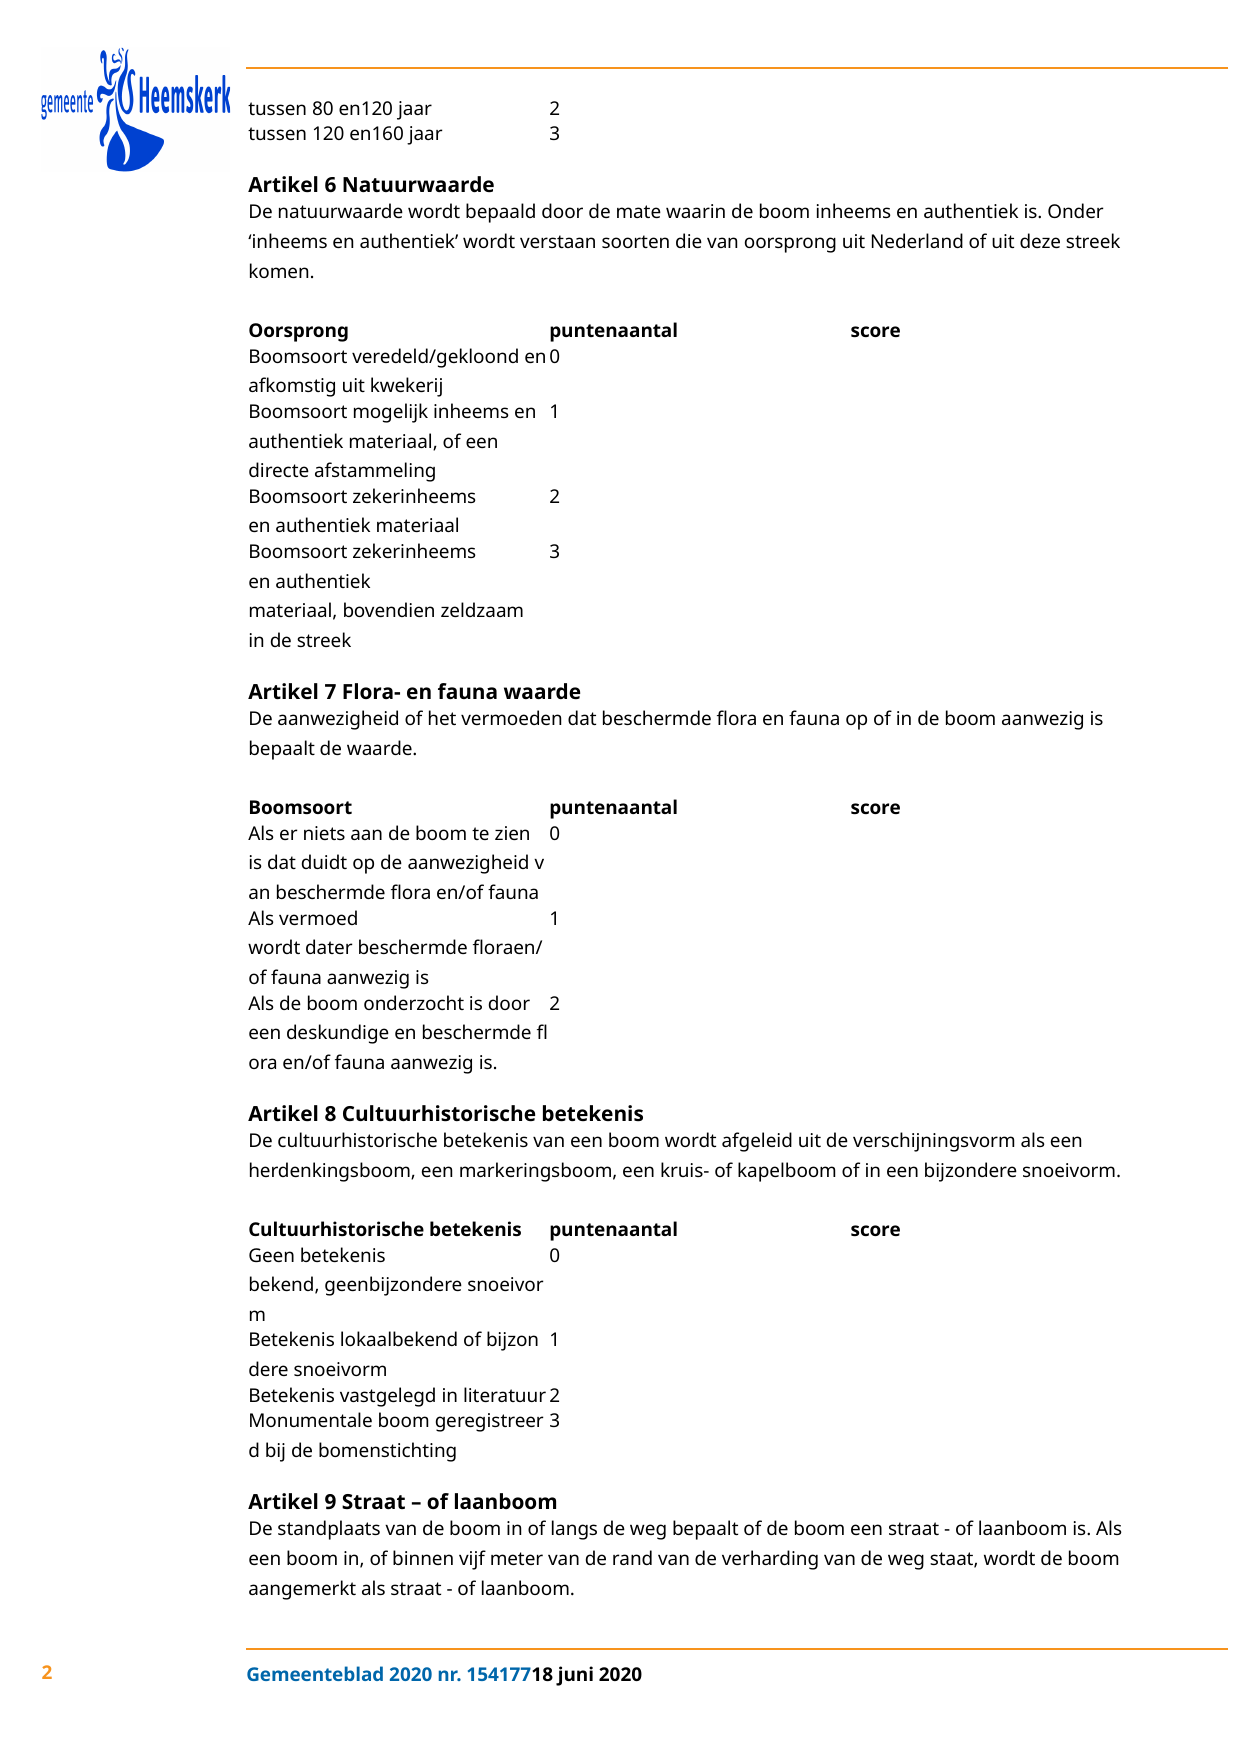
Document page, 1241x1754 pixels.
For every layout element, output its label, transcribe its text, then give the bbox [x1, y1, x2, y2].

table_cell 3 [549, 1408, 850, 1463]
text Artikel 7 Flora- en fauna waarde [248, 677, 1152, 705]
table_cell 0 [549, 1242, 850, 1327]
table_cell [850, 343, 1152, 653]
table_cell Betekenis vastgelegd in literatuur [248, 1382, 549, 1408]
text De cultuurhistorische betekenis van een boom wordt afgeleid uit de verschijningsvorm als een herdenkingsboom, een markeringsboom, een kruis- of kapelboom of in een bijzondere snoeivorm. [248, 1127, 1152, 1182]
table_header puntenaantal [549, 1216, 850, 1242]
table_cell [850, 1242, 1152, 1463]
table_header puntenaantal [549, 317, 850, 343]
table_cell 2 [549, 483, 850, 538]
table_cell 2 [549, 95, 850, 121]
text De standplaats van de boom in of langs de weg bepaalt of de boom een straat - of laanboom is. Als een boom in, of binnen vijf meter van de rand van de verharding van de weg staat, wordt de boom aangemerkt als straat - of laanboom. [248, 1516, 1152, 1600]
table_header Cultuurhistorische betekenis [248, 1216, 549, 1242]
text Artikel 8 Cultuurhistorische betekenis [248, 1099, 1152, 1127]
table_cell Geen betekenis bekend, geenbijzondere snoeivorm [248, 1242, 549, 1327]
text Artikel 6 Natuurwaarde [248, 170, 1152, 199]
table_cell Boomsoort veredeld/gekloond en afkomstig uit kwekerij [248, 343, 549, 398]
table_cell 1 [549, 398, 850, 483]
table_header Boomsoort [248, 794, 549, 820]
picture [41, 47, 231, 172]
table_header puntenaantal [549, 794, 850, 820]
table_header Oorsprong [248, 317, 549, 343]
table_header score [850, 317, 1152, 343]
text Artikel 9 Straat – of laanboom [248, 1487, 1152, 1516]
table_cell Betekenis lokaalbekend of bijzondere snoeivorm [248, 1327, 549, 1382]
table_cell Monumentale boom geregistreerd bij de bomenstichting [248, 1408, 549, 1463]
table_cell Als de boom onderzocht is door een deskundige en beschermde flora en/of fauna aanwezig is. [248, 990, 549, 1075]
table_cell 1 [549, 905, 850, 990]
table_cell [850, 95, 1152, 146]
table_cell Als er niets aan de boom te zien is dat duidt op de aanwezigheid van beschermde flora en/of fauna [248, 820, 549, 905]
table_cell 2 [549, 990, 850, 1075]
table_cell Boomsoort zekerinheems en authentiek materiaal, bovendien zeldzaam in de streek [248, 539, 549, 653]
table_cell 1 [549, 1327, 850, 1382]
table_cell 0 [549, 820, 850, 905]
text De aanwezigheid of het vermoeden dat beschermde flora en fauna op of in de boom aanwezig is bepaalt de waarde. [248, 705, 1152, 761]
table_cell Boomsoort zekerinheems en authentiek materiaal [248, 483, 549, 538]
table_cell tussen 120 en160 jaar [248, 121, 549, 146]
table_cell tussen 80 en120 jaar [248, 95, 549, 121]
table_cell 0 [549, 343, 850, 398]
table_header score [850, 1216, 1152, 1242]
table_header score [850, 794, 1152, 820]
table_cell 3 [549, 121, 850, 146]
table_cell 2 [549, 1382, 850, 1408]
table_cell Boomsoort mogelijk inheems en authentiek materiaal, of een directe afstammeling [248, 398, 549, 483]
table_cell Als vermoed wordt dater beschermde floraen/of fauna aanwezig is [248, 905, 549, 990]
table_cell [850, 820, 1152, 1075]
table_cell 3 [549, 539, 850, 653]
text De natuurwaarde wordt bepaald door de mate waarin de boom inheems en authentiek is. Onder ‘inheems en authentiek’ wordt verstaan soorten die van oorsprong uit Nederland of uit deze streek komen. [248, 199, 1152, 284]
